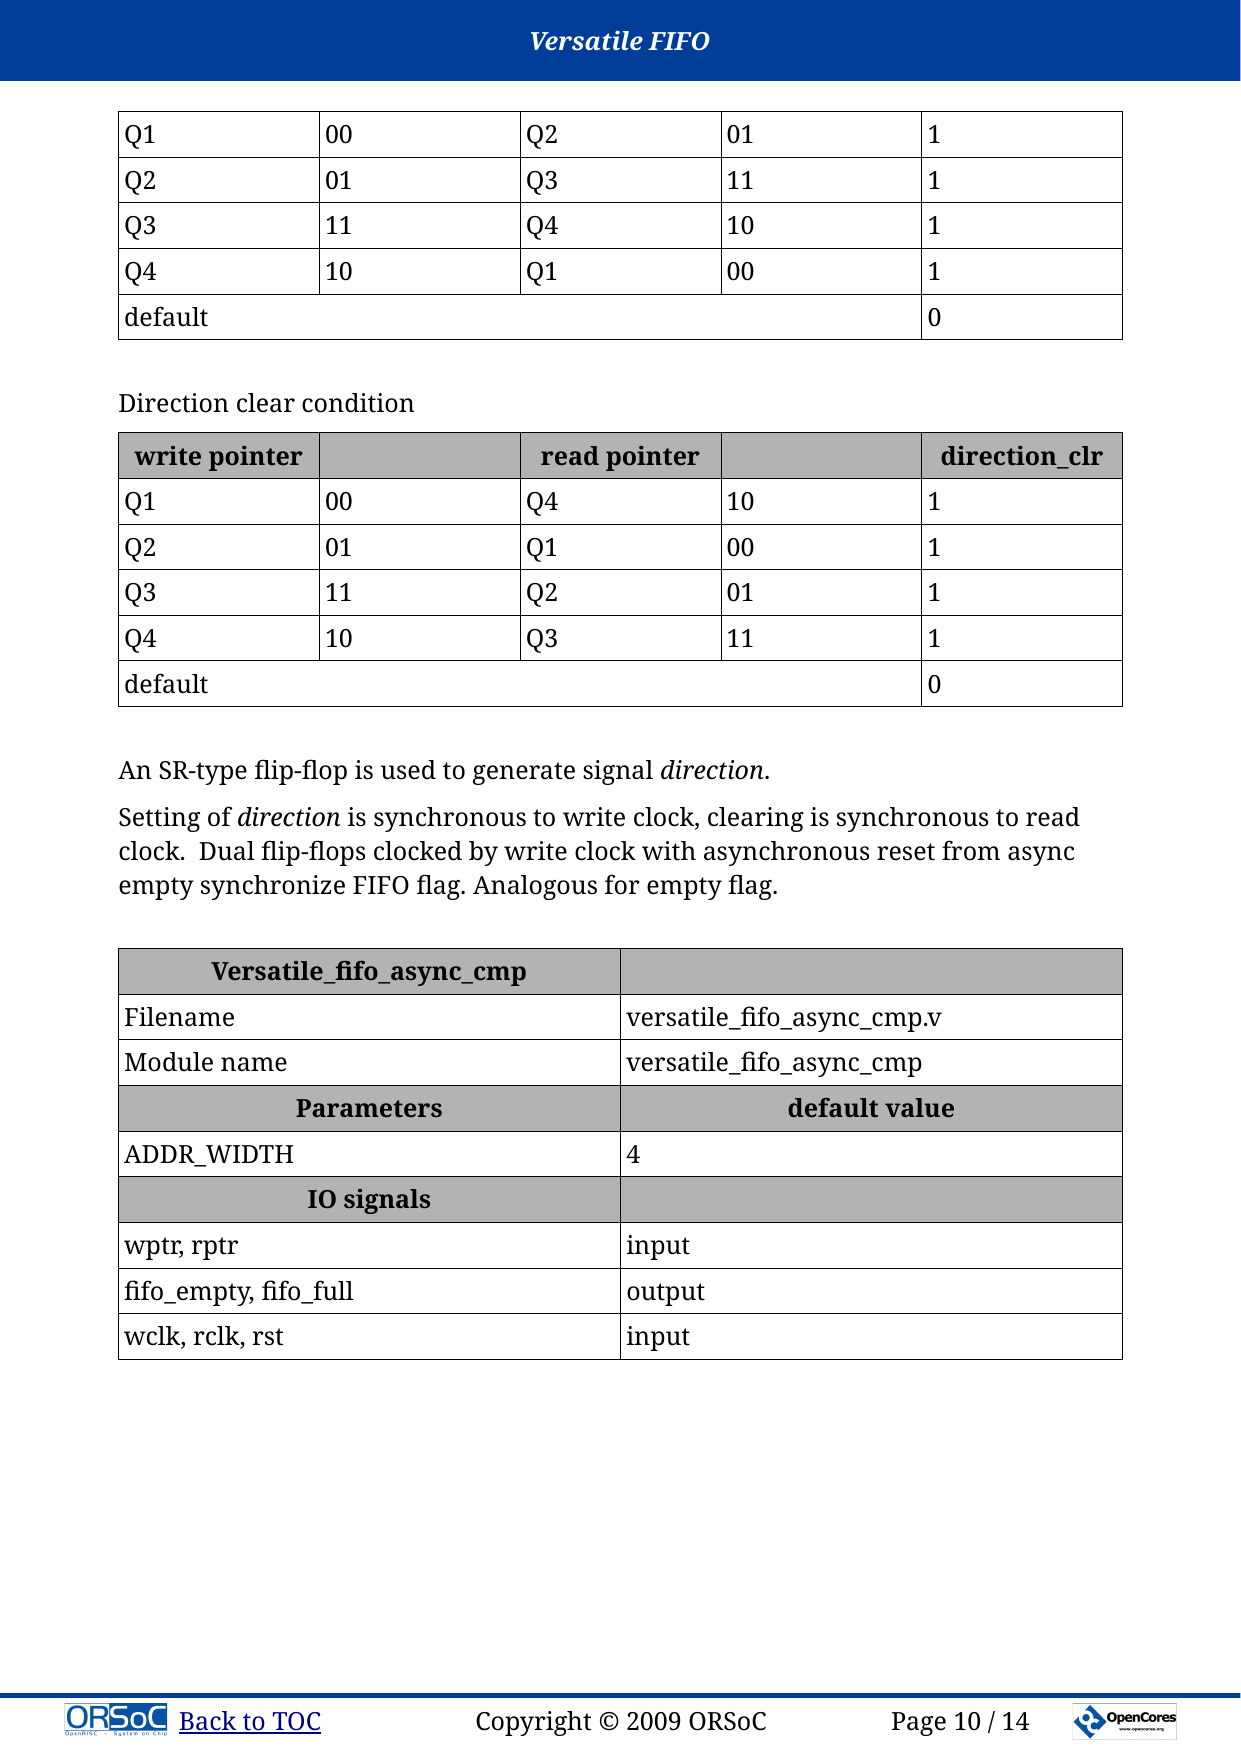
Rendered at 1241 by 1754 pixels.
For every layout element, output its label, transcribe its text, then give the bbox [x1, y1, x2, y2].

table_cell 00 [320, 112, 520, 157]
table_cell 1 [922, 479, 1122, 523]
table_cell 10 [722, 479, 921, 523]
table_cell Q1 [521, 525, 721, 569]
table_cell Q4 [521, 203, 721, 248]
table_cell ADDR_WIDTH [119, 1132, 620, 1176]
table_cell 01 [722, 570, 921, 615]
table_header [320, 433, 520, 478]
table_cell fifo_empty, fifo_full [119, 1269, 620, 1313]
table_cell Filename [119, 995, 620, 1039]
table_cell [621, 1177, 1122, 1222]
table_cell default value [621, 1086, 1122, 1131]
table_cell input [621, 1223, 1122, 1267]
table_cell Parameters [119, 1086, 620, 1131]
table_cell input [621, 1314, 1122, 1359]
table_cell wptr, rptr [119, 1223, 620, 1267]
table_cell Q3 [119, 203, 319, 248]
table_cell 1 [922, 249, 1122, 293]
table_cell 10 [722, 203, 921, 248]
table_cell 11 [320, 203, 520, 248]
table_cell 01 [320, 158, 520, 202]
table_cell 1 [922, 525, 1122, 569]
table_cell default [119, 661, 921, 706]
table_cell Q1 [119, 112, 319, 157]
table_cell output [621, 1269, 1122, 1313]
text Setting of direction is synchronous to write clock, clearing is synchronous to read clock. Dual flip-flops clocked by write clock with asynchronous reset from async empty synchronize FIFO flag. Analogous for empty flag. [118, 799, 1122, 901]
table_header [621, 949, 1122, 994]
table_cell Q1 [521, 249, 721, 293]
text An SR-type flip-flop is used to generate signal direction. [118, 753, 1122, 787]
table_cell 10 [320, 616, 520, 660]
table_header write pointer [119, 433, 319, 478]
table_cell versatile_fifo_async_cmp [621, 1040, 1122, 1085]
table_header direction_clr [922, 433, 1122, 478]
table_cell IO signals [119, 1177, 620, 1222]
table_cell Module name [119, 1040, 620, 1085]
table_cell 11 [722, 158, 921, 202]
picture [1072, 1703, 1177, 1740]
table_cell Q2 [521, 570, 721, 615]
table_cell 10 [320, 249, 520, 293]
table_cell 01 [320, 525, 520, 569]
table_cell 00 [320, 479, 520, 523]
table_cell Q1 [119, 479, 319, 523]
table_cell Q2 [119, 158, 319, 202]
table_cell Q4 [521, 479, 721, 523]
table_cell Q4 [119, 616, 319, 660]
table_cell 00 [722, 525, 921, 569]
table_cell 11 [722, 616, 921, 660]
table_cell 11 [320, 570, 520, 615]
table_header [722, 433, 921, 478]
table_cell 01 [722, 112, 921, 157]
table_cell 1 [922, 570, 1122, 615]
table_cell 1 [922, 158, 1122, 202]
table_cell 1 [922, 616, 1122, 660]
table_cell Q2 [521, 112, 721, 157]
table_cell 4 [621, 1132, 1122, 1176]
table_cell 1 [922, 112, 1122, 157]
table_cell 1 [922, 203, 1122, 248]
table_cell Q3 [119, 570, 319, 615]
picture [64, 1703, 168, 1736]
table_cell Q2 [119, 525, 319, 569]
table_cell 0 [922, 295, 1122, 339]
table_cell default [119, 295, 921, 339]
table_cell Q3 [521, 616, 721, 660]
text Direction clear condition [118, 386, 1122, 420]
table_cell versatile_fifo_async_cmp.v [621, 995, 1122, 1039]
table_cell Q3 [521, 158, 721, 202]
table_cell 0 [922, 661, 1122, 706]
table_cell 00 [722, 249, 921, 293]
table_cell Q4 [119, 249, 319, 293]
table_header read pointer [521, 433, 721, 478]
table_cell wclk, rclk, rst [119, 1314, 620, 1359]
table_header Versatile_fifo_async_cmp [119, 949, 620, 994]
